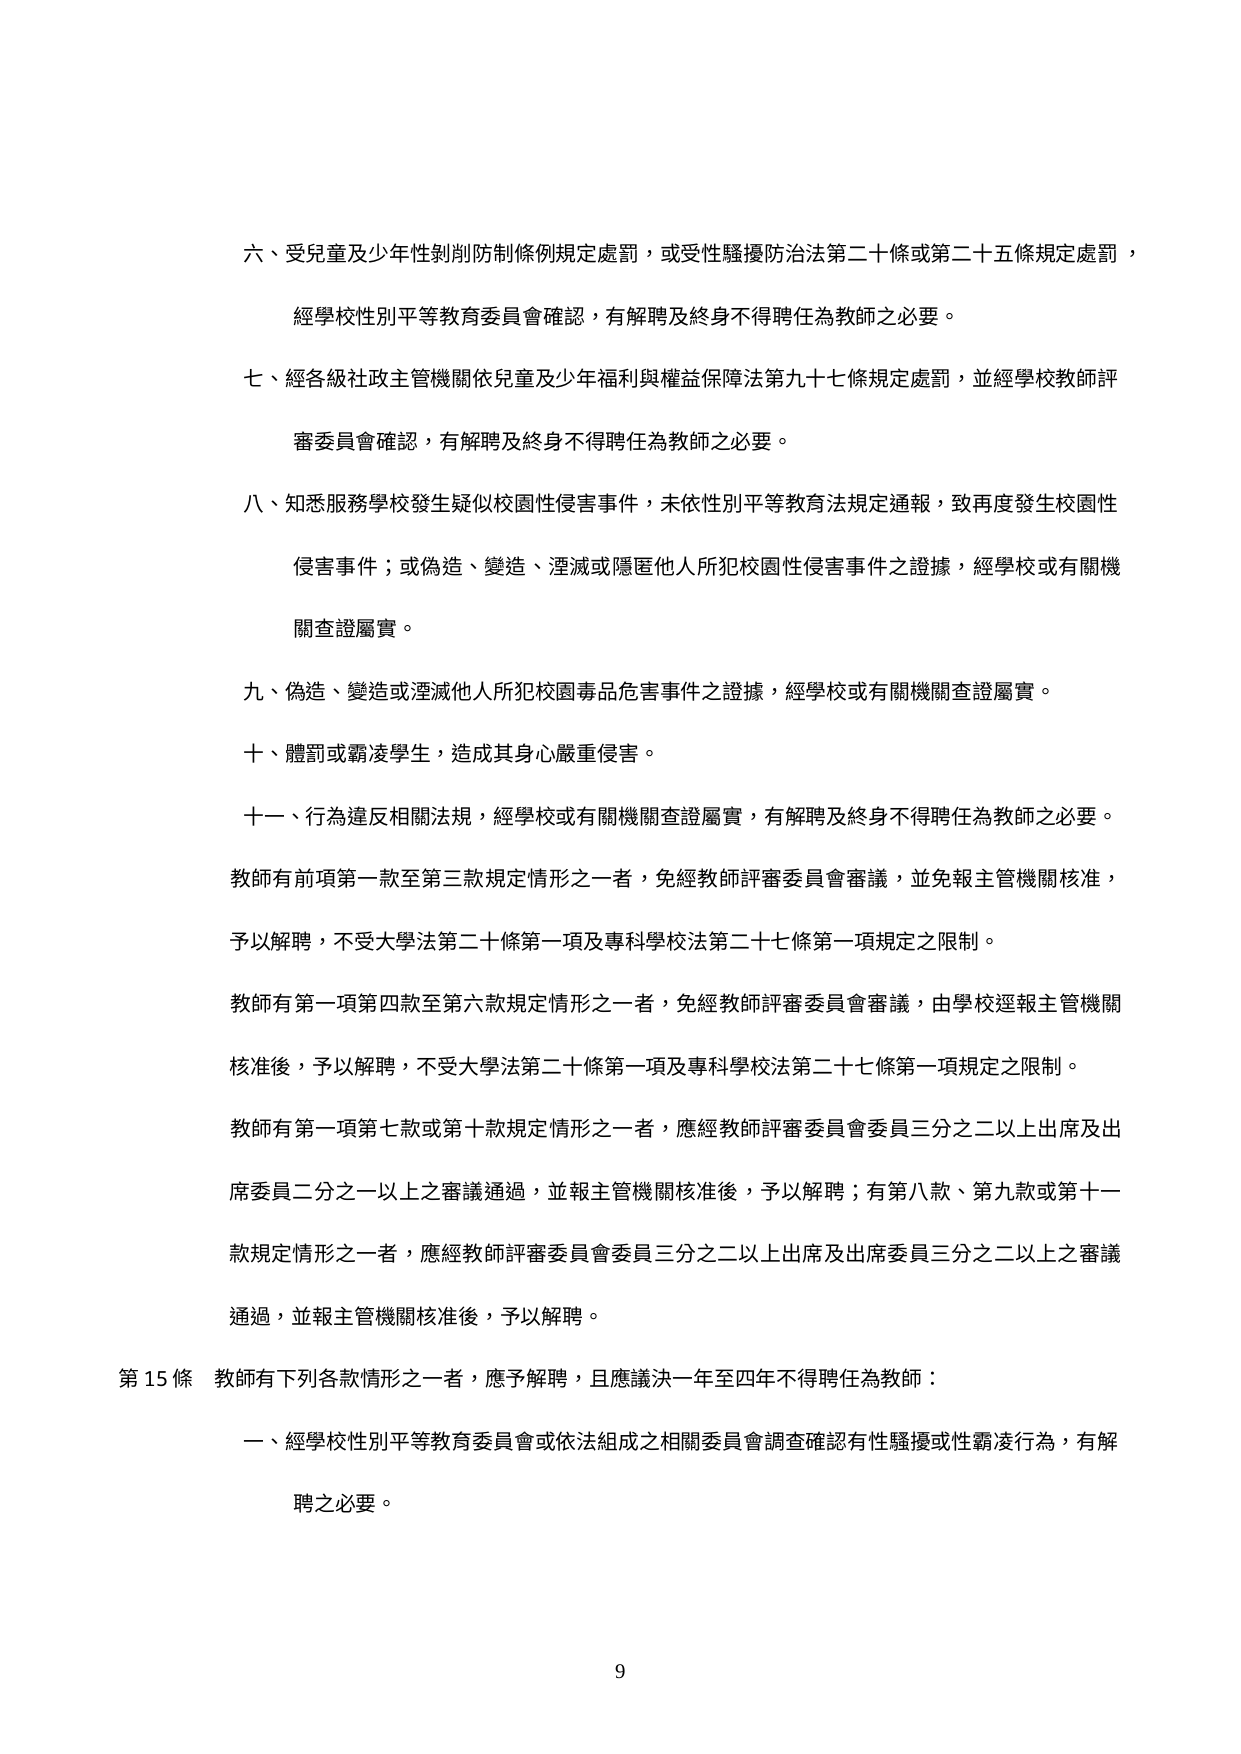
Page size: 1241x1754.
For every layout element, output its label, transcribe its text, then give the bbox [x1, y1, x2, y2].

text 十、體罰或霸凌學生，造成其身心嚴重侵害。 [243, 711, 1122, 773]
text 七、經各級社政主管機關依兒童及少年福利與權益保障法第九十七條規定處罰，並經學校教師評審委員會確認，有解聘及終身不得聘任為教師之必要。 [243, 336, 1122, 461]
text 教師有第一項第七款或第十款規定情形之一者，應經教師評審委員會委員三分之二以上出席及出席委員二分之一以上之審議通過，並報主管機關核准後，予以解聘；有第八款、第九款或第十一款規定情形之一者，應經教師評審委員會委員三分之二以上出席及出席委員三分之二以上之審議通過，並報主管機關核准後，予以解聘。 [229, 1086, 1122, 1336]
text 教師有第一項第四款至第六款規定情形之一者，免經教師評審委員會審議，由學校逕報主管機關核准後，予以解聘，不受大學法第二十條第一項及專科學校法第二十七條第一項規定之限制。 [229, 961, 1122, 1086]
text 一、經學校性別平等教育委員會或依法組成之相關委員會調查確認有性騷擾或性霸凌行為，有解聘之必要。 [243, 1398, 1122, 1523]
text 八、知悉服務學校發生疑似校園性侵害事件，未依性別平等教育法規定通報，致再度發生校園性侵害事件；或偽造、變造、湮滅或隱匿他人所犯校園性侵害事件之證據，經學校或有關機關查證屬實。 [243, 461, 1122, 648]
text 六、受兒童及少年性剝削防制條例規定處罰，或受性騷擾防治法第二十條或第二十五條規定處罰，經學校性別平等教育委員會確認，有解聘及終身不得聘任為教師之必要。 [243, 211, 1122, 336]
text 九、偽造、變造或湮滅他人所犯校園毒品危害事件之證據，經學校或有關機關查證屬實。 [243, 648, 1122, 711]
text 十一、行為違反相關法規，經學校或有關機關查證屬實，有解聘及終身不得聘任為教師之必要。 [243, 773, 1122, 836]
text 第15條 教師有下列各款情形之一者，應予解聘，且應議決一年至四年不得聘任為教師： [118, 1336, 1122, 1398]
text 教師有前項第一款至第三款規定情形之一者，免經教師評審委員會審議，並免報主管機關核准，予以解聘，不受大學法第二十條第一項及專科學校法第二十七條第一項規定之限制。 [229, 836, 1122, 961]
